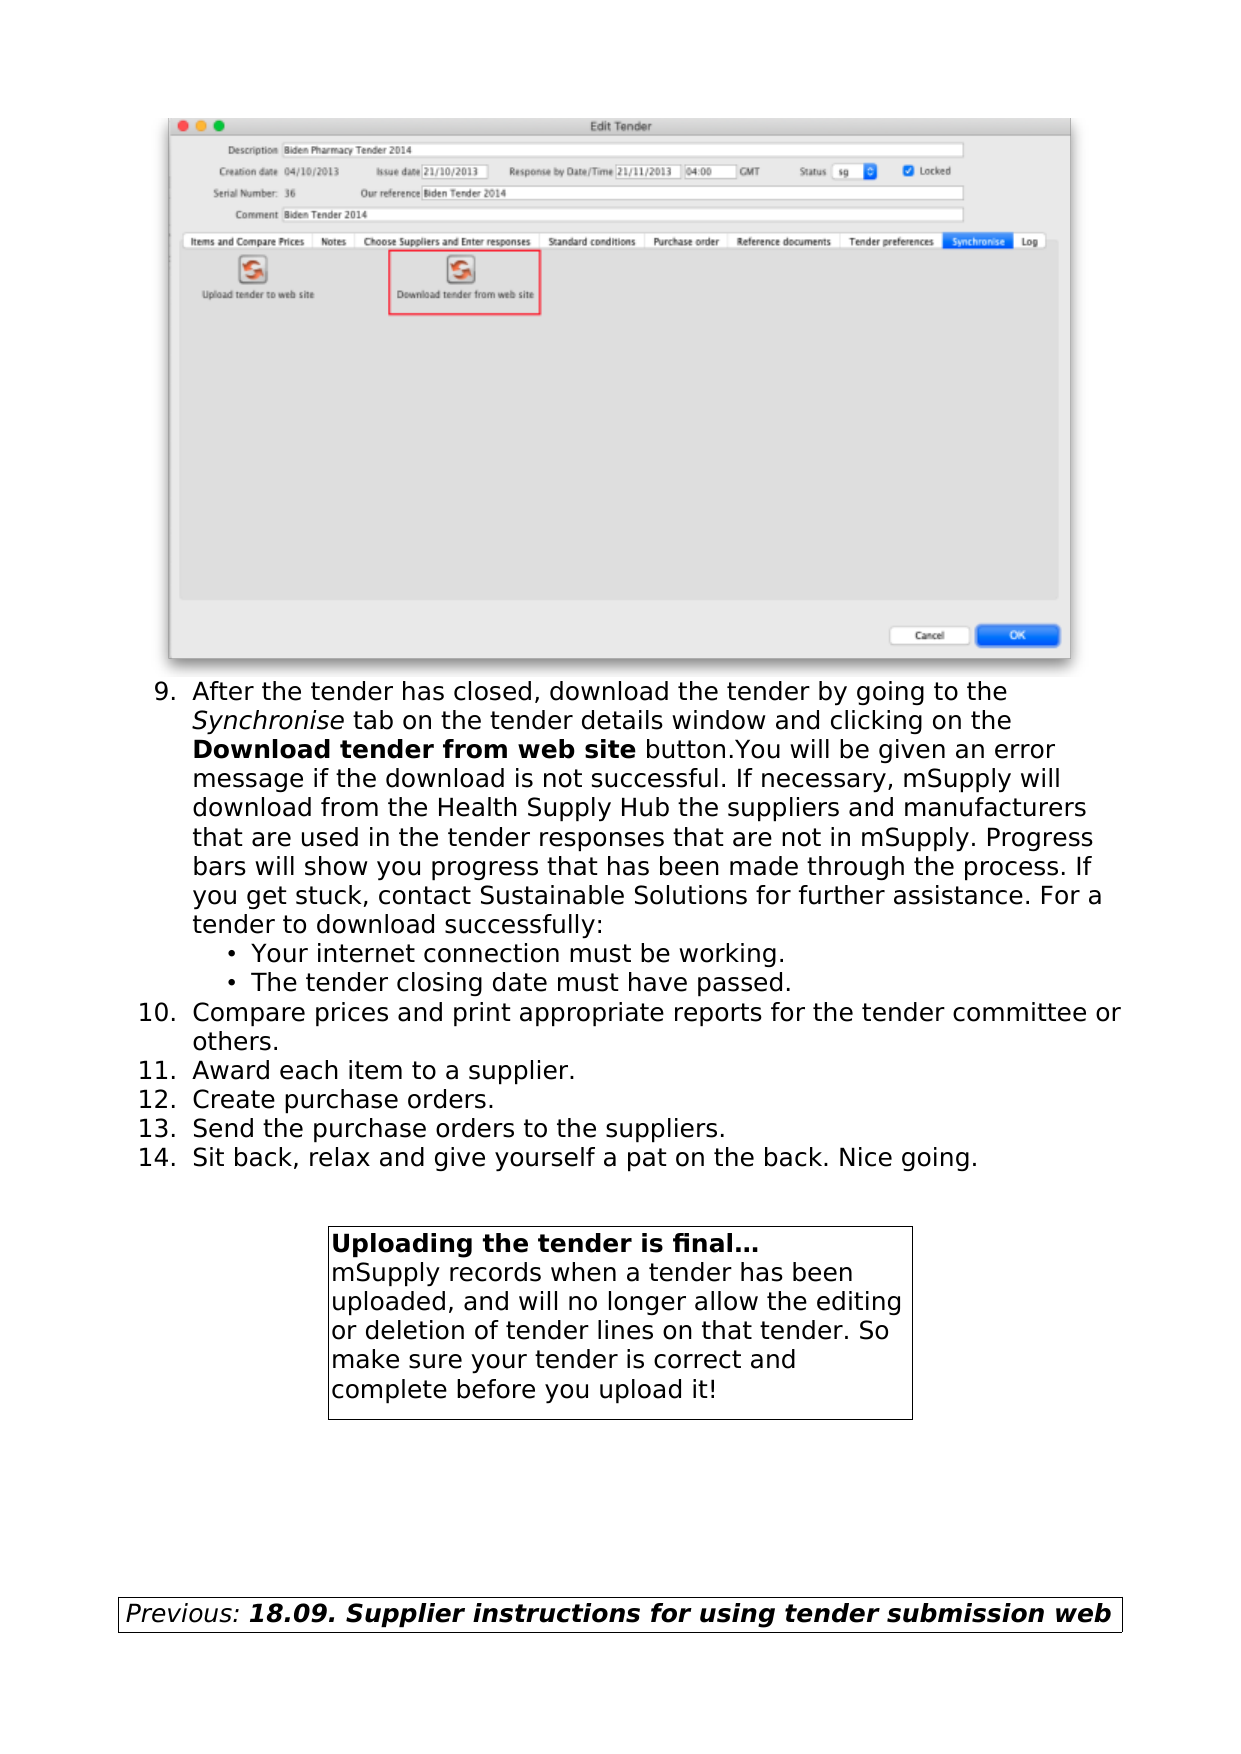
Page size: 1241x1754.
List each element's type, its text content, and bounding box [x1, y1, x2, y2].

list After the tender has closed, download the tender by going to the Synchronise tab on the tender details window and clicking on the Download tender from web site button.You will be given an error message if the download is not successful. If necessary, mSupply will download from the Health Supply Hub the suppliers and manufacturers that are used in the tender responses that are not in mSupply. Progress bars will show you progress that has been made through the process. If you get stuck, contact Sustainable Solutions for further assistance. For a tender to download successfully: [177, 118, 1122, 939]
list Compare prices and print appropriate reports for the tender committee or others. [177, 998, 1122, 1056]
list Sit back, relax and give yourself a pat on the back. Nice going. [177, 1144, 1122, 1173]
table_header Previous: 18.09. Supplier instructions for using tender submission web [119, 1598, 1122, 1632]
picture [151, 118, 1089, 677]
list Award each item to a supplier. [177, 1056, 1122, 1085]
list Create purchase orders. [177, 1085, 1122, 1114]
table_header Uploading the tender is final… mSupply records when a tender has been uploaded, and will no longer allow the editing or deletion of tender lines on that tender. So make sure your tender is correct and complete before you upload it! [329, 1227, 912, 1419]
list Send the purchase orders to the suppliers. [177, 1114, 1122, 1144]
list Your internet connection must be working. [236, 939, 1122, 969]
list The tender closing date must have passed. [236, 969, 1122, 998]
